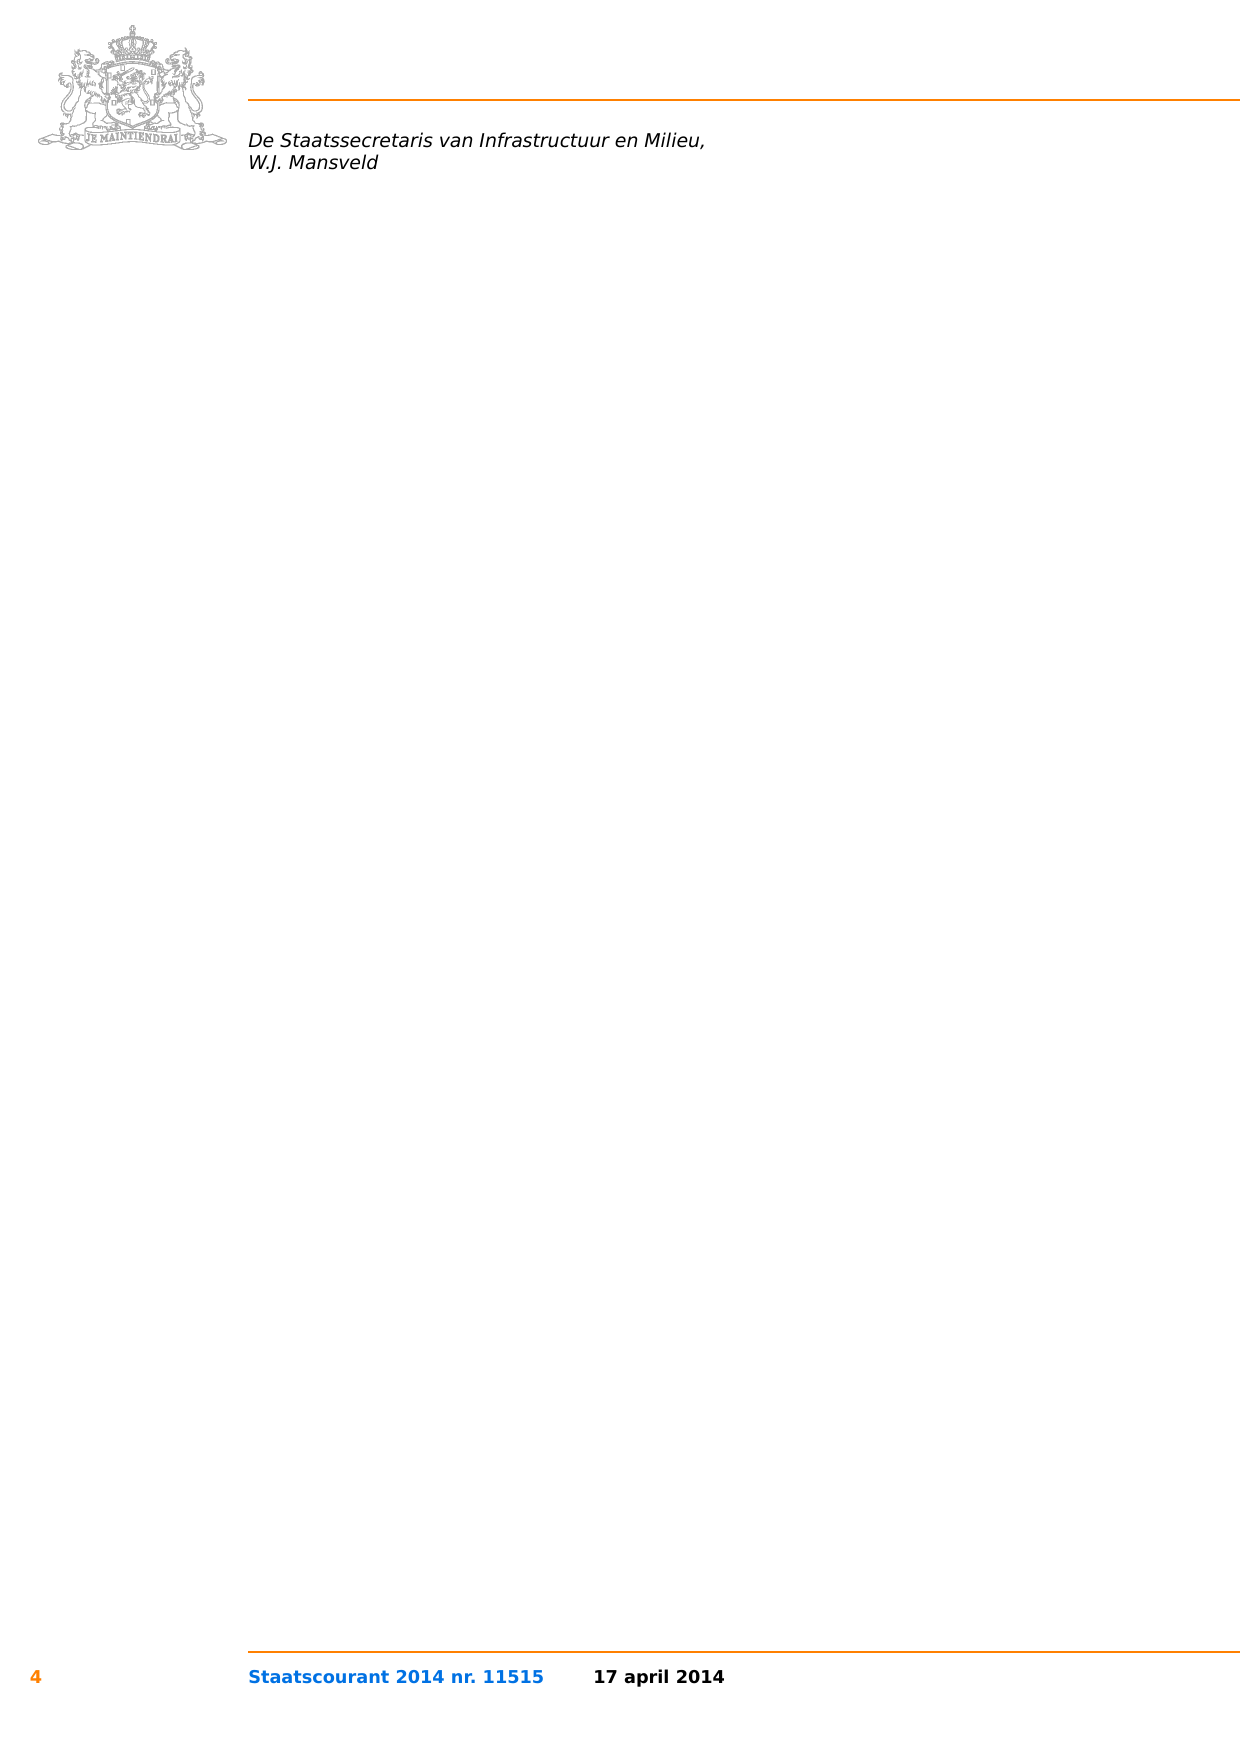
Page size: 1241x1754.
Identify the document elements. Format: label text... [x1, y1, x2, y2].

text De Staatssecretaris van Infrastructuur en Milieu, W.J. Mansveld [248, 130, 1163, 174]
picture [38, 25, 227, 150]
